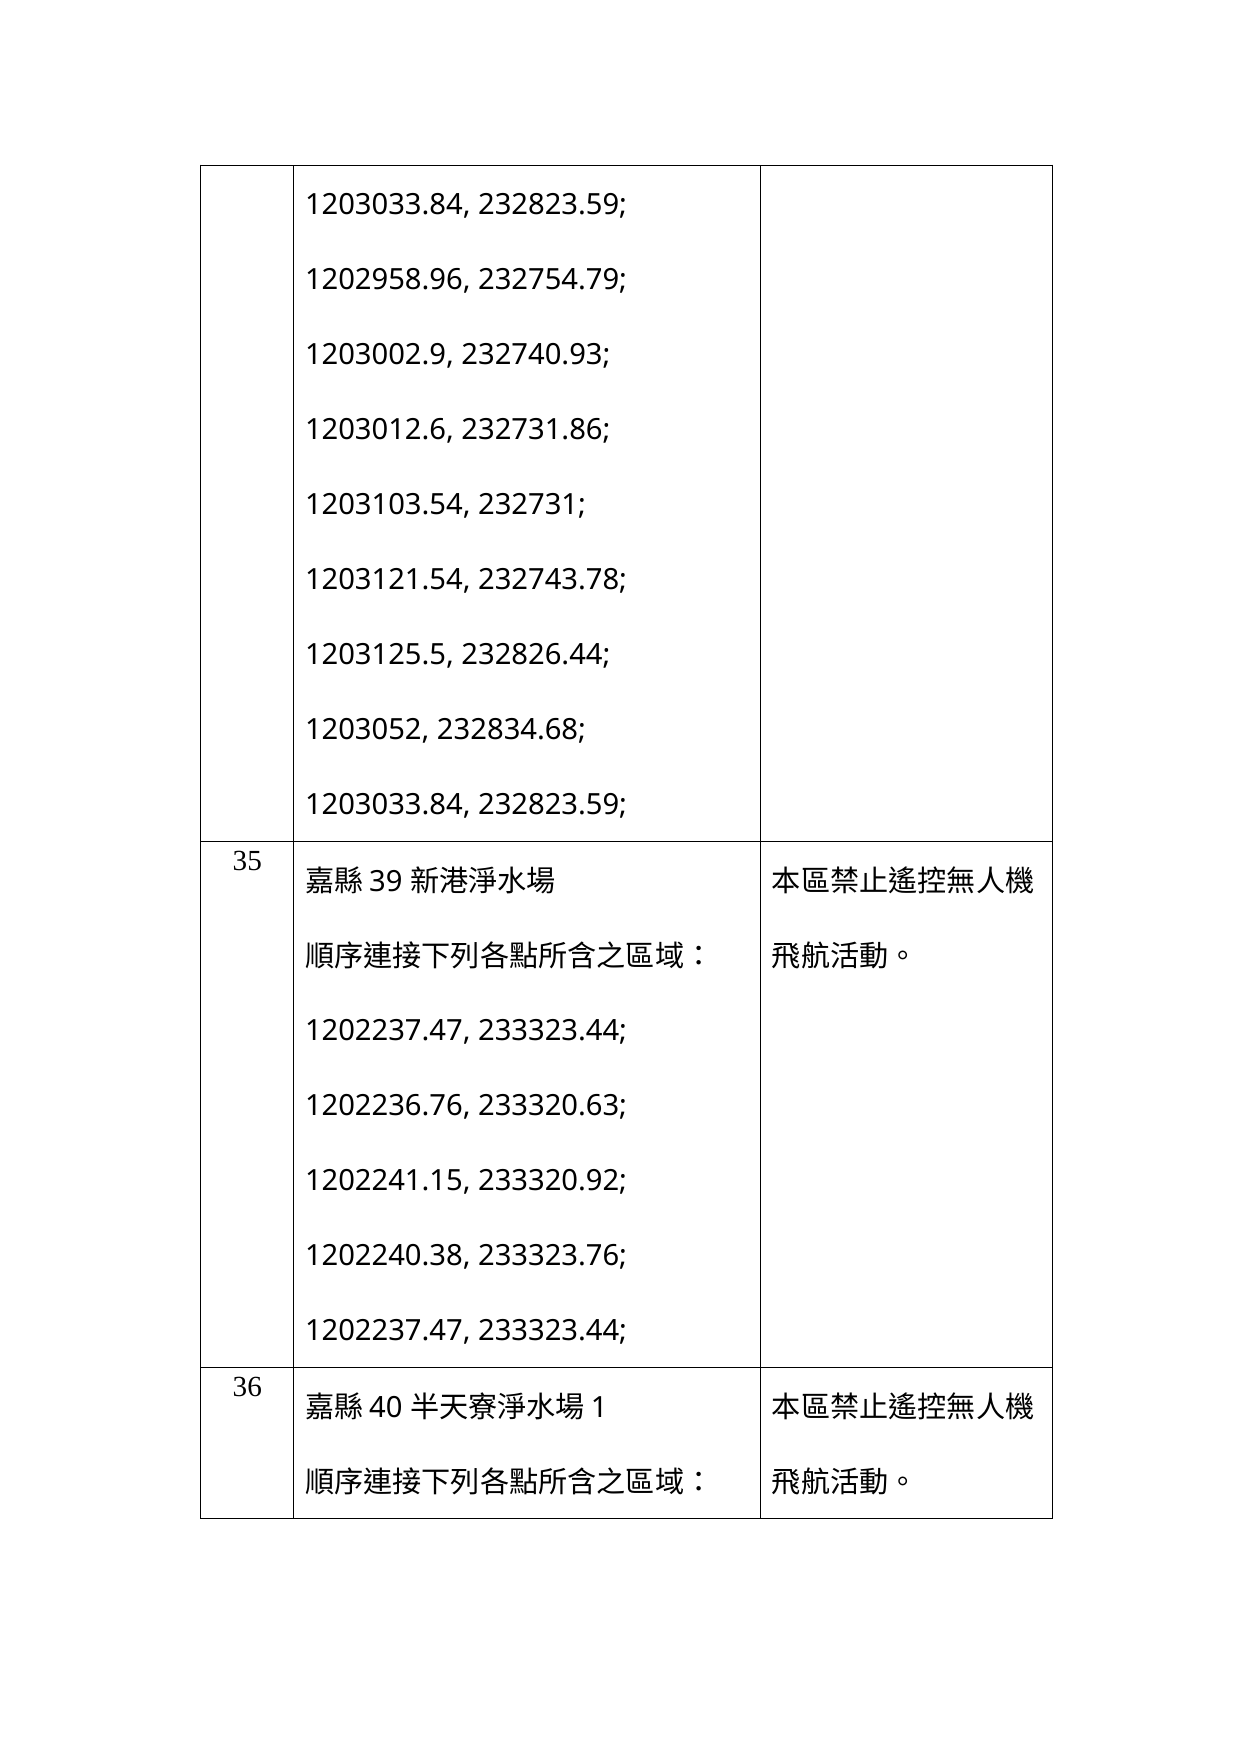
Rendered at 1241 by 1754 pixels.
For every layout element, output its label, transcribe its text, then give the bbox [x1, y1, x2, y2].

table_cell [761, 166, 1052, 841]
table_cell 35 [201, 842, 293, 1367]
table_cell 36 [201, 1368, 293, 1518]
table_cell [201, 166, 293, 841]
table_cell 本區禁止遙控無人機飛航活動。 [761, 1368, 1052, 1518]
table_cell 1203033.84, 232823.59; 1202958.96, 232754.79; 1203002.9, 232740.93; 1203012.6, 232731.86; 1203103.54, 232731; 1203121.54, 232743.78; 1203125.5, 232826.44; 1203052, 232834.68; 1203033.84, 232823.59; [294, 166, 760, 841]
table_cell 本區禁止遙控無人機飛航活動。 [761, 842, 1052, 1367]
table_cell 嘉縣39 新港淨水場 順序連接下列各點所含之區域： 1202237.47, 233323.44; 1202236.76, 233320.63; 1202241.15, 233320.92; 1202240.38, 233323.76; 1202237.47, 233323.44; [294, 842, 760, 1367]
table_cell 嘉縣40 半天寮淨水場1 順序連接下列各點所含之區域： [294, 1368, 760, 1518]
